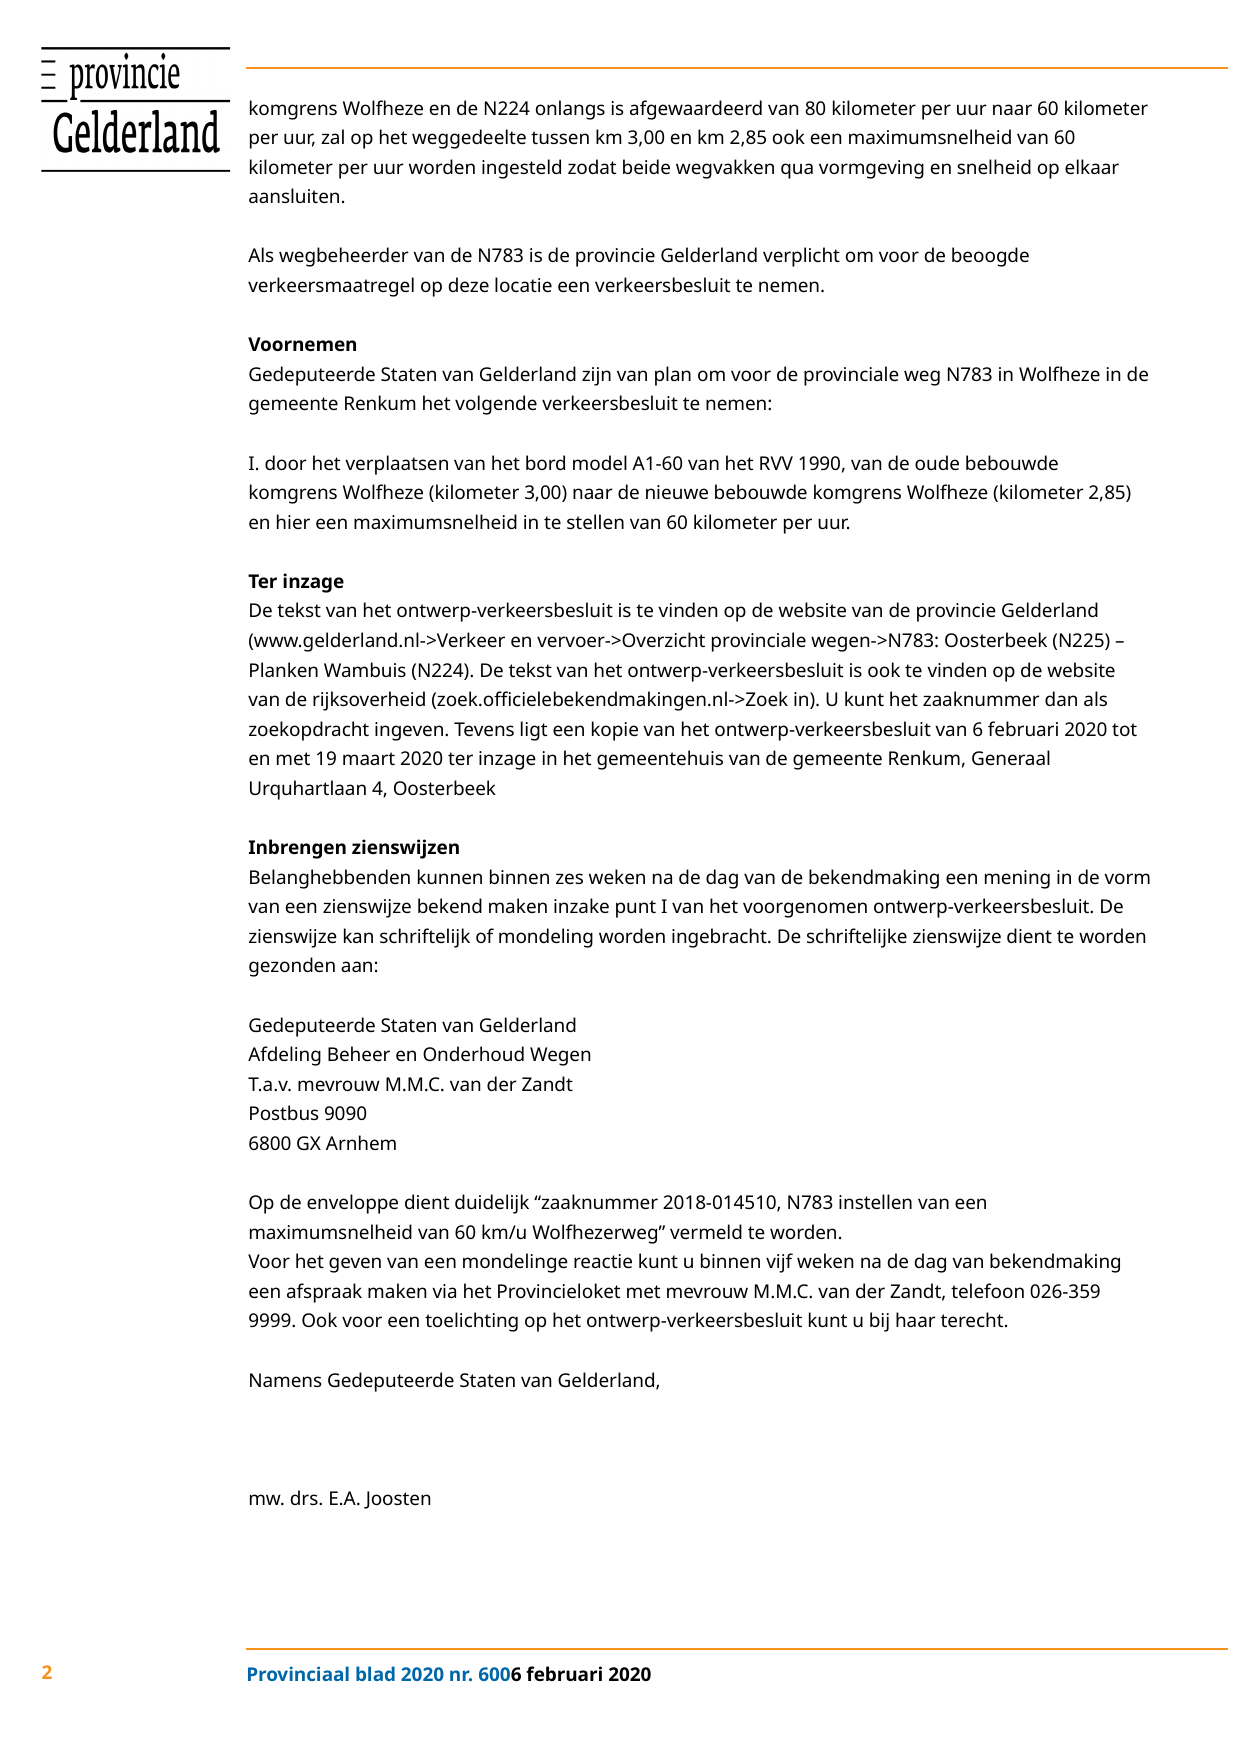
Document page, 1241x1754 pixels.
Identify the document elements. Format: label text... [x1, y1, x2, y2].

text mw. drs. E.A. Joosten [248, 1485, 1152, 1511]
text T.a.v. mevrouw M.M.C. van der Zandt [248, 1071, 1152, 1097]
text Belanghebbenden kunnen binnen zes weken na de dag van de bekendmaking een mening in de vorm van een zienswijze bekend maken inzake punt I van het voorgenomen ontwerp-verkeersbesluit. De zienswijze kan schriftelijk of mondeling worden ingebracht. De schriftelijke zienswijze dient te worden gezonden aan: [248, 864, 1152, 978]
text Als wegbeheerder van de N783 is de provincie Gelderland verplicht om voor de beoogde verkeersmaatregel op deze locatie een verkeersbesluit te nemen. [248, 243, 1152, 298]
text De tekst van het ontwerp-verkeersbesluit is te vinden op de website van de provincie Gelderland (www.gelderland.nl->Verkeer en vervoer->Overzicht provinciale wegen->N783: Oosterbeek (N225) – Planken Wambuis (N224). De tekst van het ontwerp-verkeersbesluit is ook te vinden op de website van de rijksoverheid (zoek.officielebekendmakingen.nl->Zoek in). U kunt het zaaknummer dan als zoekopdracht ingeven. Tevens ligt een kopie van het ontwerp-verkeersbesluit van 6 februari 2020 tot en met 19 maart 2020 ter inzage in het gemeentehuis van de gemeente Renkum, Generaal Urquhartlaan 4, Oosterbeek [248, 598, 1152, 801]
text Voornemen [248, 331, 1152, 357]
text Namens Gedeputeerde Staten van Gelderland, [248, 1367, 1152, 1393]
text Ter inzage [248, 568, 1152, 594]
text komgrens Wolfheze en de N224 onlangs is afgewaardeerd van 80 kilometer per uur naar 60 kilometer per uur, zal op het weggedeelte tussen km 3,00 en km 2,85 ook een maximumsnelheid van 60 kilometer per uur worden ingesteld zodat beide wegvakken qua vormgeving en snelheid op elkaar aansluiten. [248, 95, 1152, 209]
text Op de enveloppe dient duidelijk “zaaknummer 2018-014510, N783 instellen van een maximumsnelheid van 60 km/u Wolfhezerweg” vermeld te worden. [248, 1189, 1152, 1245]
text Voor het geven van een mondelinge reactie kunt u binnen vijf weken na de dag van bekendmaking een afspraak maken via het Provincieloket met mevrouw M.M.C. van der Zandt, telefoon 026-359 9999. Ook voor een toelichting op het ontwerp-verkeersbesluit kunt u bij haar terecht. [248, 1248, 1152, 1333]
text I. door het verplaatsen van het bord model A1-60 van het RVV 1990, van de oude bebouwde komgrens Wolfheze (kilometer 3,00) naar de nieuwe bebouwde komgrens Wolfheze (kilometer 2,85) en hier een maximumsnelheid in te stellen van 60 kilometer per uur. [248, 450, 1152, 535]
text Afdeling Beheer en Onderhoud Wegen [248, 1041, 1152, 1067]
text Gedeputeerde Staten van Gelderland zijn van plan om voor de provinciale weg N783 in Wolfheze in de gemeente Renkum het volgende verkeersbesluit te nemen: [248, 361, 1152, 416]
text Postbus 9090 [248, 1101, 1152, 1126]
text Gedeputeerde Staten van Gelderland [248, 1012, 1152, 1038]
picture [41, 47, 231, 172]
text Inbrengen zienswijzen [248, 834, 1152, 860]
text 6800 GX Arnhem [248, 1130, 1152, 1156]
